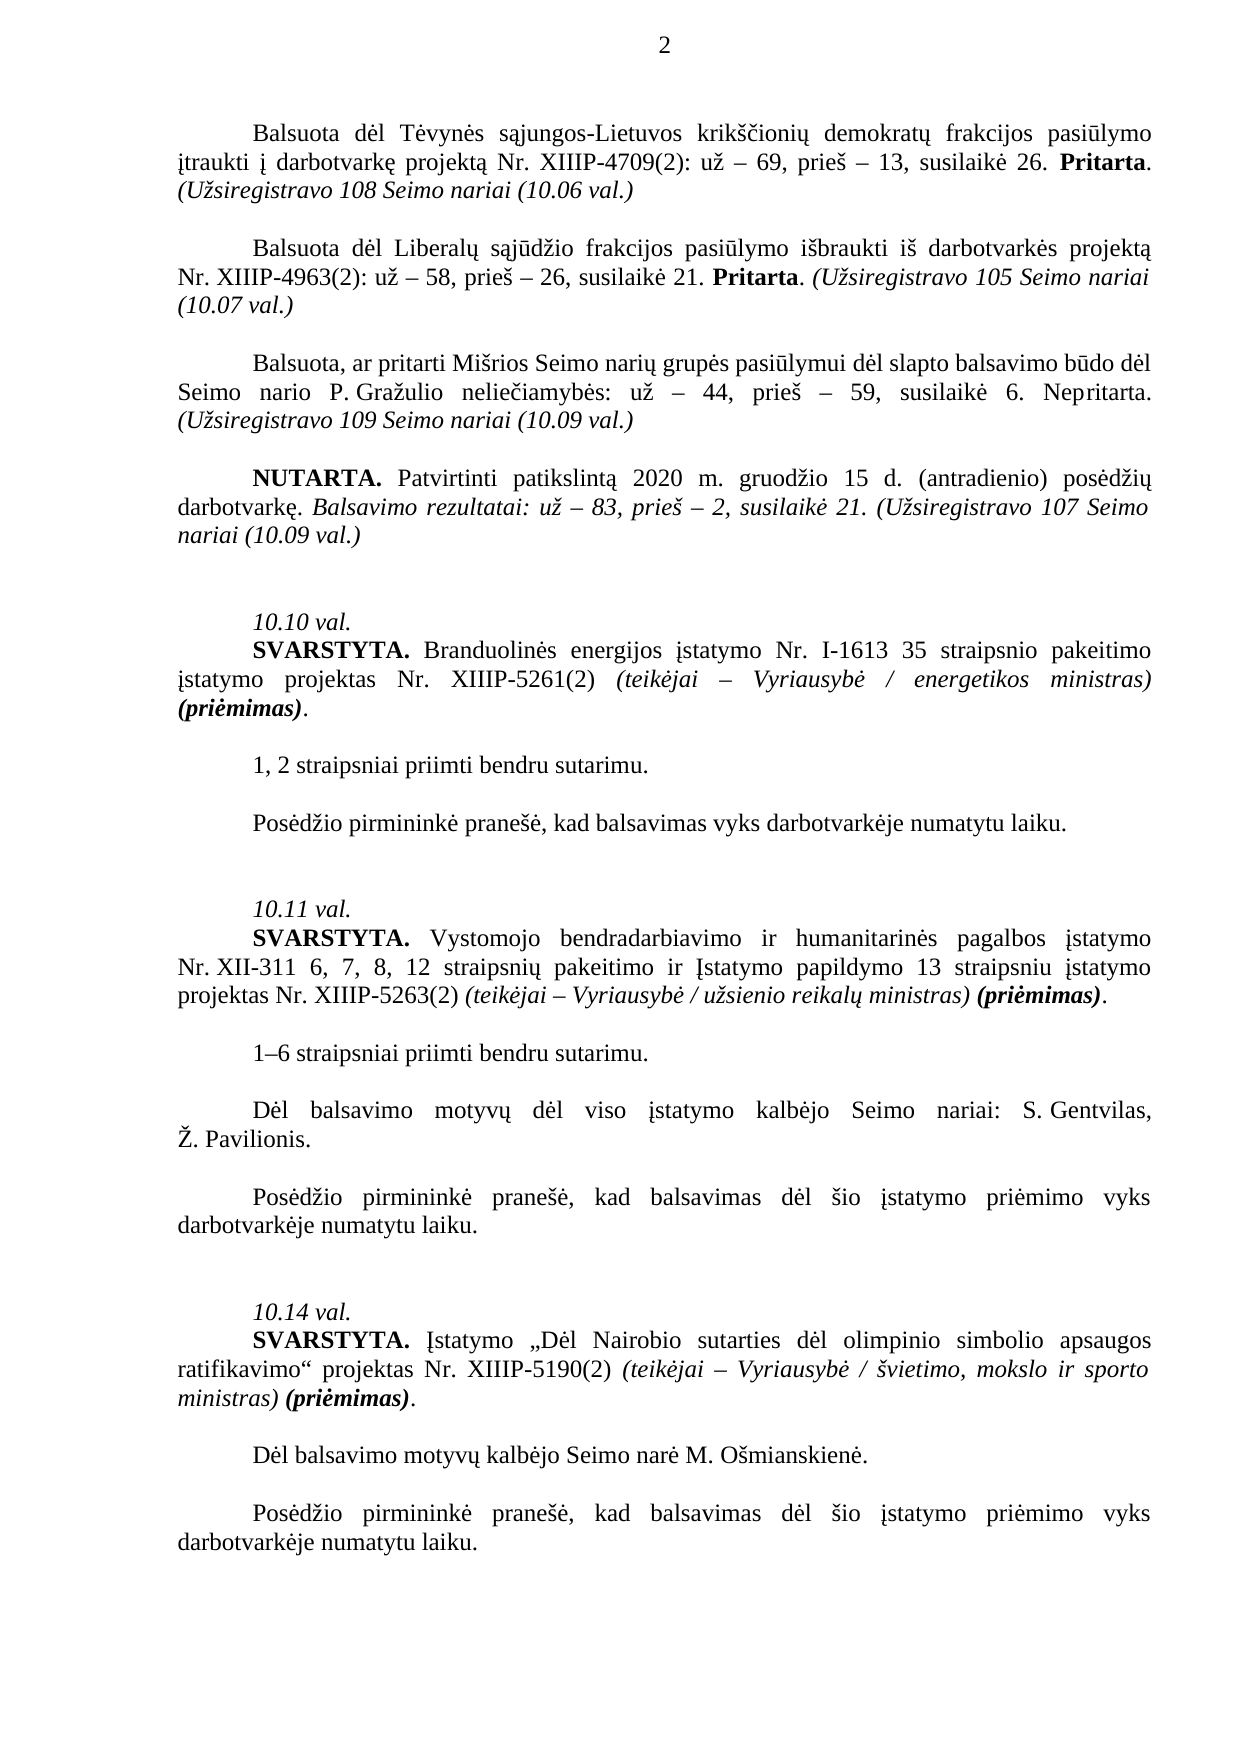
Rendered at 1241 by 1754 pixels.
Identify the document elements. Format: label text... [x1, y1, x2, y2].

text 10.14 val. [177, 1297, 1152, 1326]
text 1–6 straipsniai priimti bendru sutarimu. [177, 1038, 1152, 1067]
text SVARSTYTA. Įstatymo „Dėl Nairobio sutarties dėl olimpinio simbolio apsaugos ratifikavimo“ projektas Nr. XIIIP-5190(2) (teikėjai – Vyriausybė / švietimo, mokslo ir sporto ministras) (priėmimas). [177, 1326, 1152, 1412]
text SVARSTYTA. Branduolinės energijos įstatymo Nr. I-1613 35 straipsnio pakeitimo įstatymo projektas Nr. XIIIP-5261(2) (teikėjai – Vyriausybė / energetikos ministras) (priėmimas). [177, 636, 1152, 722]
text 10.10 val. [177, 607, 1152, 636]
text 10.11 val. [177, 894, 1152, 923]
text Balsuota dėl Liberalų sąjūdžio frakcijos pasiūlymo išbraukti iš darbotvarkės projektą Nr. XIIIP-4963(2): už – 58, prieš – 26, susilaikė 21. Pritarta. (Užsiregistravo 105 Seimo nariai (10.07 val.) [177, 233, 1152, 319]
text Balsuota dėl Tėvynės sąjungos-Lietuvos krikščionių demokratų frakcijos pasiūlymo įtraukti į darbotvarkę projektą Nr. XIIIP-4709(2): už – 69, prieš – 13, susilaikė 26. Pritarta. (Užsiregistravo 108 Seimo nariai (10.06 val.) [177, 118, 1152, 204]
text Posėdžio pirmininkė pranešė, kad balsavimas vyks darbotvarkėje numatytu laiku. [177, 808, 1152, 837]
text Posėdžio pirmininkė pranešė, kad balsavimas dėl šio įstatymo priėmimo vyks darbotvarkėje numatytu laiku. [177, 1498, 1152, 1556]
text SVARSTYTA. Vystomojo bendradarbiavimo ir humanitarinės pagalbos įstatymo Nr. XII-311 6, 7, 8, 12 straipsnių pakeitimo ir Įstatymo papildymo 13 straipsniu įstatymo projektas Nr. XIIIP-5263(2) (teikėjai – Vyriausybė / užsienio reikalų ministras) (priėmimas). [177, 923, 1152, 1009]
text Dėl balsavimo motyvų kalbėjo Seimo narė M. Ošmianskienė. [177, 1441, 1152, 1469]
text Posėdžio pirmininkė pranešė, kad balsavimas dėl šio įstatymo priėmimo vyks darbotvarkėje numatytu laiku. [177, 1182, 1152, 1239]
text Balsuota, ar pritarti Mišrios Seimo narių grupės pasiūlymui dėl slapto balsavimo būdo dėl Seimo nario P. Gražulio neliečiamybės: už – 44, prieš – 59, susilaikė 6. Nepritarta. (Užsiregistravo 109 Seimo nariai (10.09 val.) [177, 348, 1152, 434]
text Dėl balsavimo motyvų dėl viso įstatymo kalbėjo Seimo nariai: S. Gentvilas, Ž. Pavilionis. [177, 1096, 1152, 1153]
text 1, 2 straipsniai priimti bendru sutarimu. [177, 751, 1152, 779]
text NUTARTA. Patvirtinti patikslintą 2020 m. gruodžio 15 d. (antradienio) posėdžių darbotvarkę. Balsavimo rezultatai: už – 83, prieš – 2, susilaikė 21. (Užsiregistravo 107 Seimo nariai (10.09 val.) [177, 463, 1152, 549]
